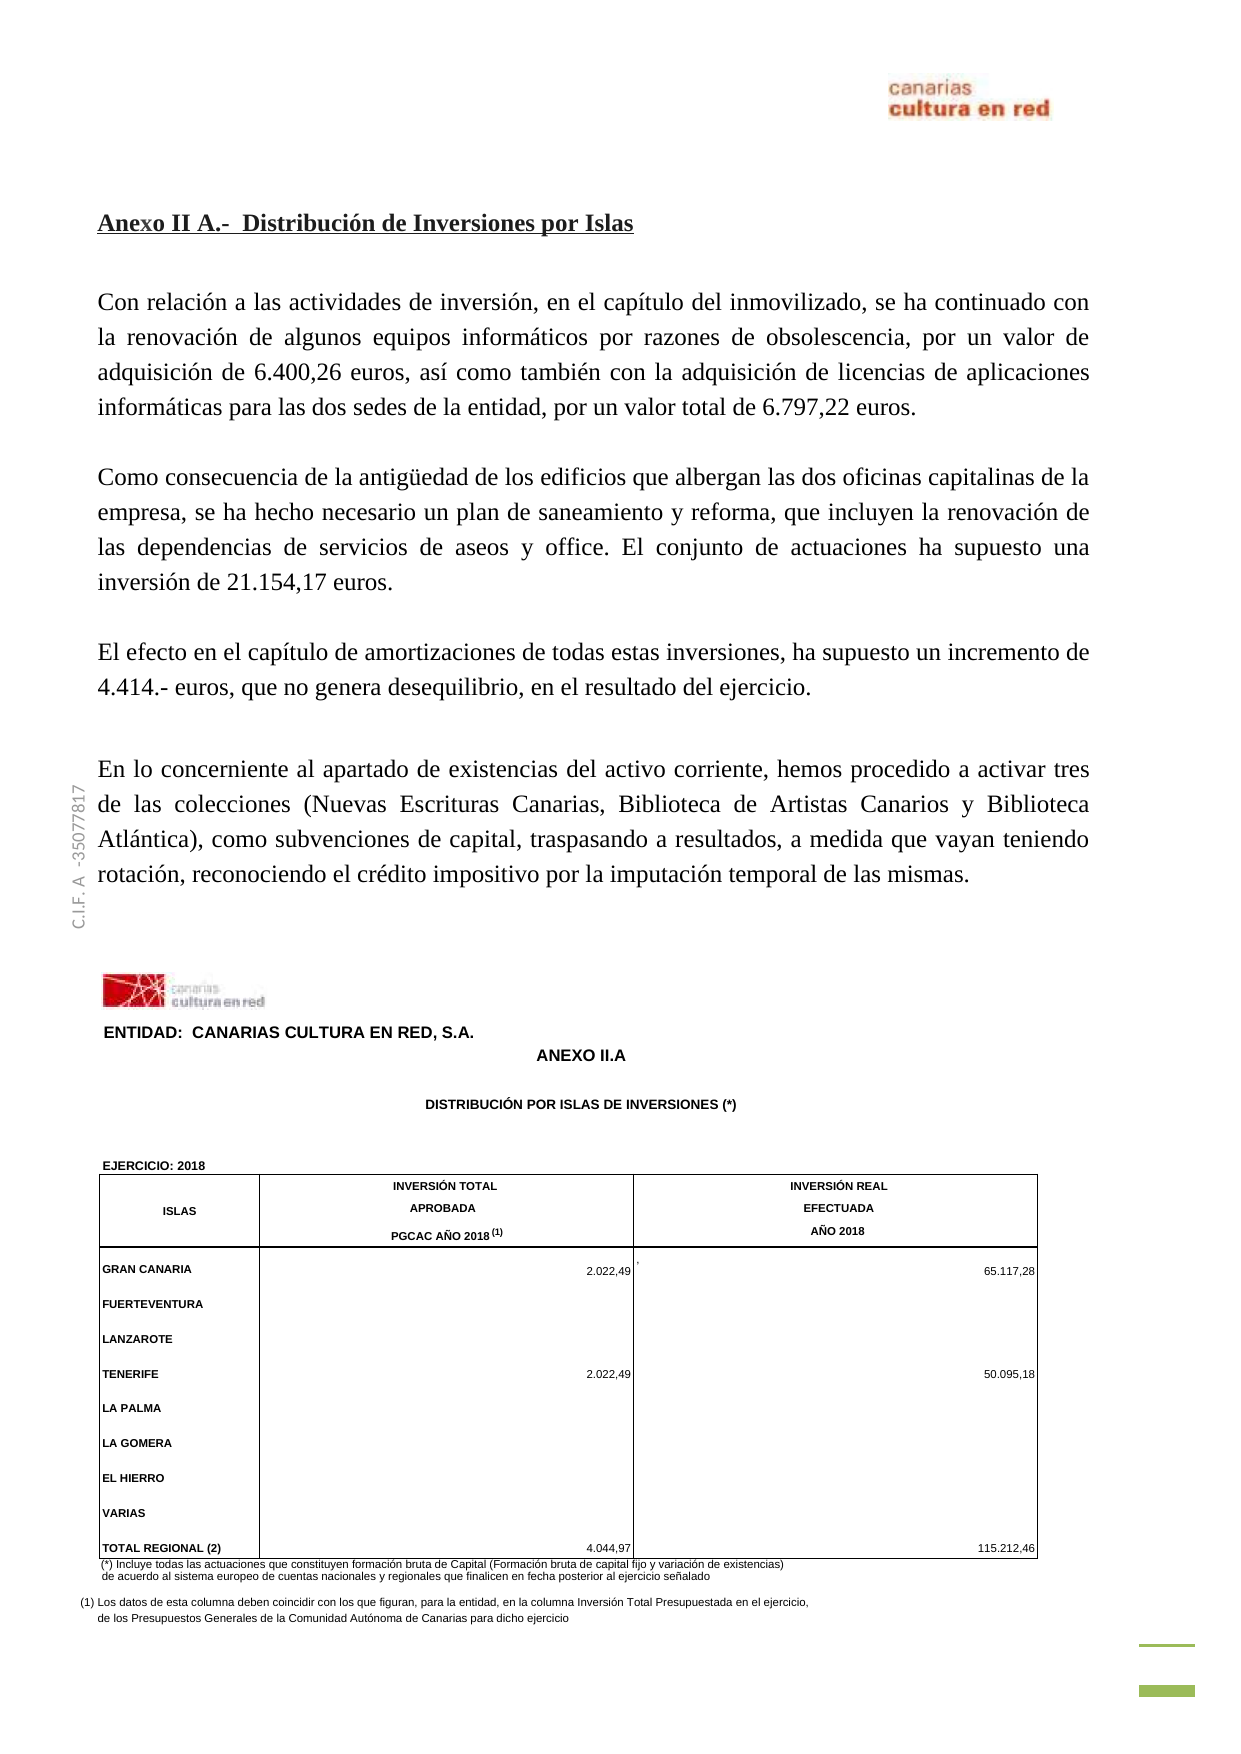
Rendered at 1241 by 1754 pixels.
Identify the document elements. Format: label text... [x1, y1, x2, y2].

table_cell GRAN CANARIA FUERTEVENTURA LANZAROTE TENERIFE LA PALMA LA GOMERA EL HIERRO VARIAS TOTAL REGIONAL (2) [100, 1248, 259, 1558]
text Como consecuencia de la antigüedad de los edificios que albergan las dos oficinas capitalinas de la empresa, se ha hecho necesario un plan de saneamiento y reforma, que incluyen la renovación de las dependencias de servicios de aseos y office. El conjunto de actuaciones ha supuesto una inversión de 21.154,17 euros. [97, 462, 1091, 596]
subtitle Anexo II A.- Distribución de Inversiones por Islas [97, 208, 1096, 237]
table_header ISLAS [100, 1175, 259, 1246]
text ANEXO II.A [97, 1046, 1065, 1065]
table_cell [260, 1248, 586, 1558]
table_cell 2.022,49 2.022,49 4.044,97 [586, 1248, 633, 1558]
table_header INVERSIÓN TOTAL APROBADA PGCAC AÑO 2018 (1) [260, 1175, 586, 1246]
text (*) Incluye todas las actuaciones que constituyen formación bruta de Capital (Formación bruta de capital fijo y variación de existencias) de acuerdo al sistema europeo de cuentas nacionales y regionales que finalicen en fecha posterior al ejercicio señalado [101, 1559, 799, 1583]
table_header [586, 1175, 633, 1246]
text En lo concerniente al apartado de existencias del activo corriente, hemos procedido a activar tres de las colecciones (Nuevas Escrituras Canarias, Biblioteca de Artistas Canarios y Biblioteca Atlántica), como subvenciones de capital, traspasando a resultados, a medida que vayan teniendo rotación, reconociendo el crédito impositivo por la imputación temporal de las mismas. [97, 754, 1091, 887]
table_header INVERSIÓN REAL EFECTUADA AÑO 2018 [790, 1175, 1037, 1246]
table_cell , [634, 1248, 790, 1558]
list Los datos de esta columna deben coincidir con los que figuran, para la entidad, en la columna Inversión Total Presupuestada en el ejercicio, de los Presupuestos Generales de la Comunidad Autónoma de Canarias para dicho ejercicio [80, 1595, 987, 1624]
text Con relación a las actividades de inversión, en el capítulo del inmovilizado, se ha continuado con la renovación de algunos equipos informáticos por razones de obsolescencia, por un valor de adquisición de 6.400,26 euros, así como también con la adquisición de licencias de aplicaciones informáticas para las dos sedes de la entidad, por un valor total de 6.797,22 euros. [97, 287, 1091, 420]
text El efecto en el capítulo de amortizaciones de todas estas inversiones, ha supuesto un incremento de 4.414.- euros, que no genera desequilibrio, en el resultado del ejercicio. [97, 637, 1091, 701]
table_header [634, 1175, 790, 1246]
text ENTIDAD: CANARIAS CULTURA EN RED, S.A. [103, 1023, 1096, 1042]
text DISTRIBUCIÓN POR ISLAS DE INVERSIONES (*) [97, 1097, 1064, 1112]
text EJERCICIO: 2018 [102, 1158, 1096, 1172]
table_cell 65.117,28 50.095,18 115.212,46 [790, 1248, 1037, 1558]
